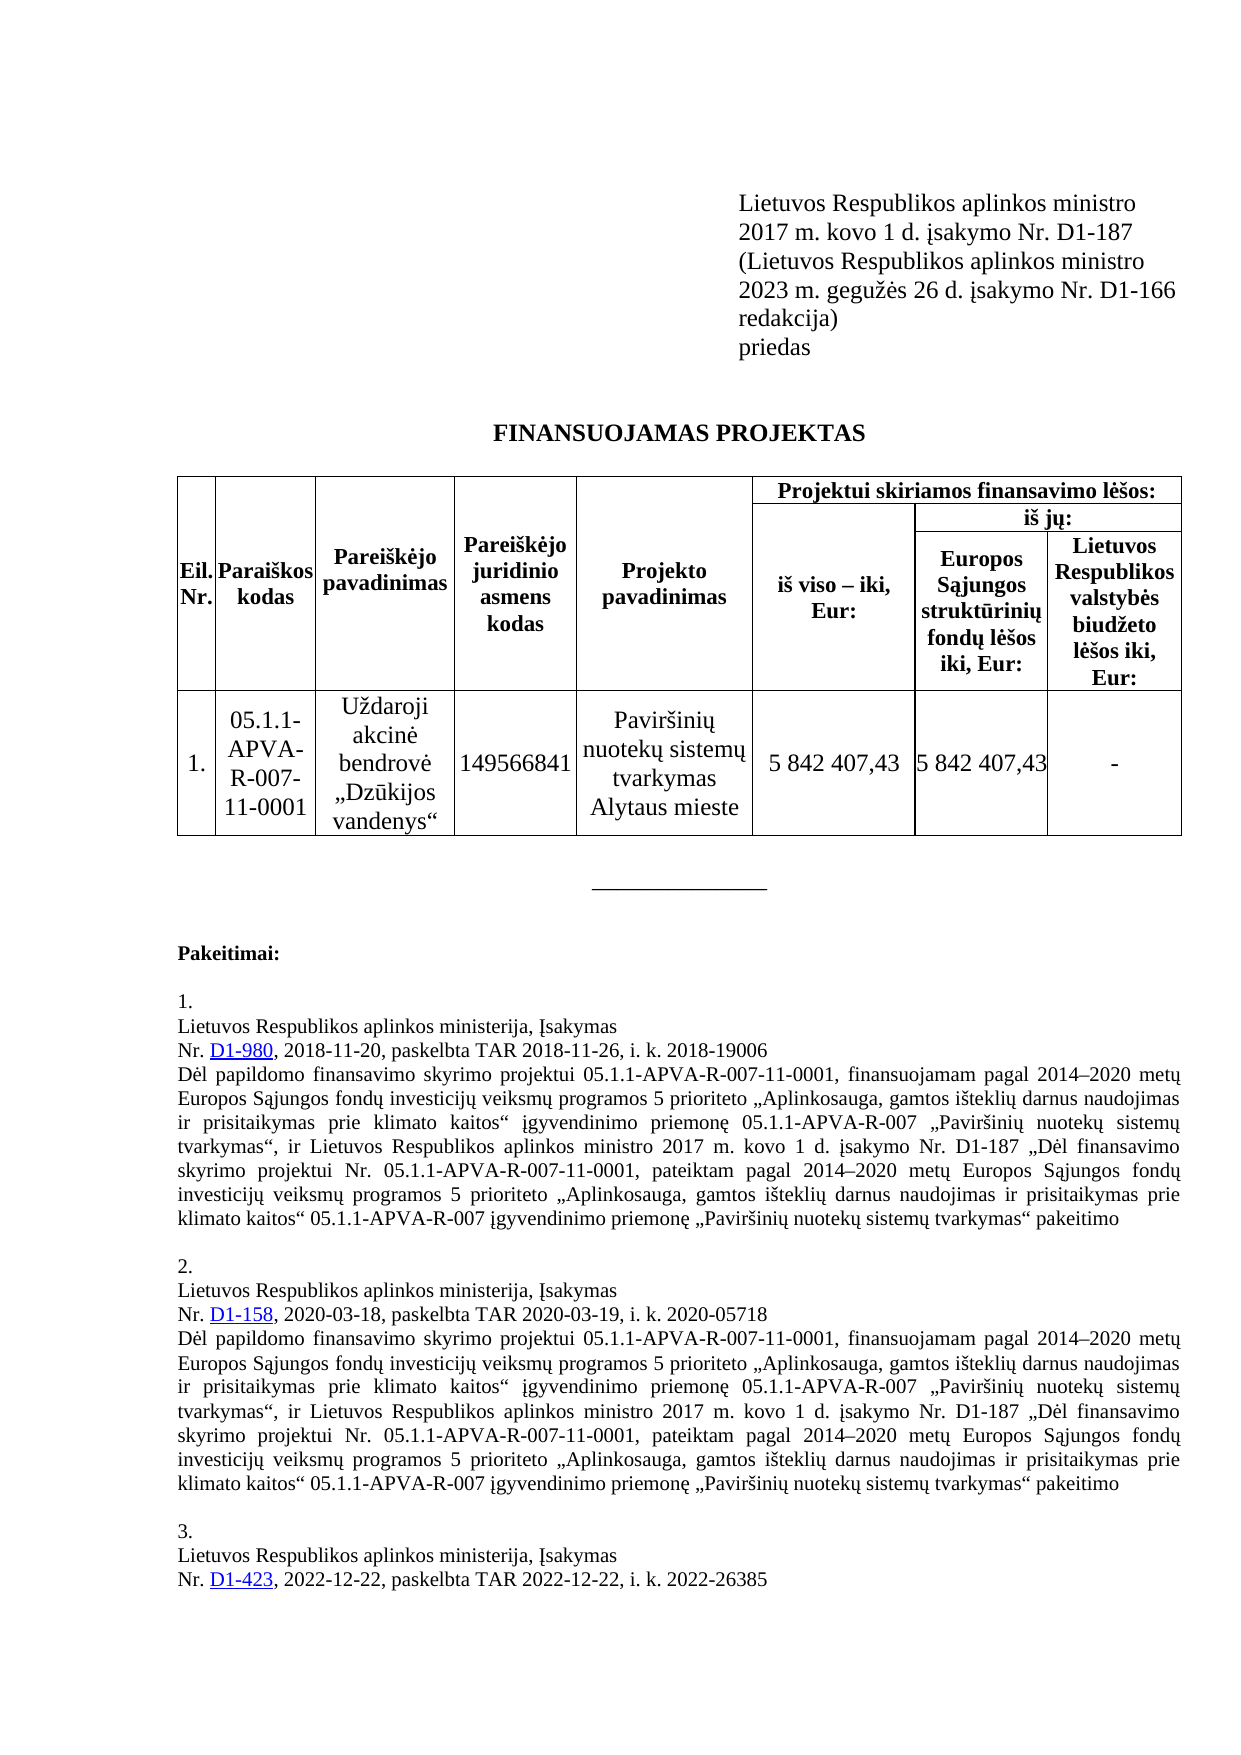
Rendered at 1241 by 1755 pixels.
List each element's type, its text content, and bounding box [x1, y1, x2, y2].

text 2023 m. gegužės 26 d. įsakymo Nr. D1-166 [177, 275, 1181, 303]
text Nr. D1-158, 2020-03-18, paskelbta TAR 2020-03-19, i. k. 2020-05718 [177, 1302, 1181, 1326]
text Lietuvos Respublikos aplinkos ministerija, Įsakymas [177, 1013, 1181, 1038]
table_header Projektui skiriamos finansavimo lėšos: [753, 477, 1181, 503]
table_header Pareiškėjo pavadinimas [316, 477, 454, 690]
table_cell Lietuvos Respublikos valstybės biudžeto lėšos iki, Eur: [1048, 532, 1181, 690]
text Dėl papildomo finansavimo skyrimo projektui 05.1.1-APVA-R-007-11-0001, finansuojamam pagal 2014–2020 metų Europos Sąjungos fondų investicijų veiksmų programos 5 prioriteto „Aplinkosauga, gamtos išteklių darnus naudojimas ir prisitaikymas prie klimato kaitos“ įgyvendinimo priemonę 05.1.1-APVA-R-007 „Paviršinių nuotekų sistemų tvarkymas“, ir Lietuvos Respublikos aplinkos ministro 2017 m. kovo 1 d. įsakymo Nr. D1-187 „Dėl finansavimo skyrimo projektui Nr. 05.1.1-APVA-R-007-11-0001, pateiktam pagal 2014–2020 metų Europos Sąjungos fondų investicijų veiksmų programos 5 prioriteto „Aplinkosauga, gamtos išteklių darnus naudojimas ir prisitaikymas prie klimato kaitos“ 05.1.1-APVA-R-007 įgyvendinimo priemonę „Paviršinių nuotekų sistemų tvarkymas“ pakeitimo [177, 1062, 1181, 1230]
table_cell 1. [178, 691, 215, 835]
text Pakeitimai: [177, 941, 1181, 965]
text 2. [177, 1254, 1181, 1278]
text Nr. D1-980, 2018-11-20, paskelbta TAR 2018-11-26, i. k. 2018-19006 [177, 1038, 1181, 1062]
table_cell Europos Sąjungos struktūrinių fondų lėšos iki, Eur: [916, 532, 1047, 690]
table_cell - [1048, 691, 1181, 835]
text Nr. D1-423, 2022-12-22, paskelbta TAR 2022-12-22, i. k. 2022-26385 [177, 1567, 1181, 1591]
table_cell iš viso – iki, Eur: [753, 504, 914, 690]
table_cell 5 842 407,43 [753, 691, 914, 835]
text 1. [177, 989, 1181, 1013]
table_cell Paviršinių nuotekų sistemų tvarkymas Alytaus mieste [577, 691, 752, 835]
table_header Paraiškos kodas [216, 477, 315, 690]
table_cell 05.1.1-APVA-R-007-11-0001 [216, 691, 315, 835]
text Lietuvos Respublikos aplinkos ministro [177, 188, 1181, 217]
table_cell 5 842 407,43 [916, 691, 1047, 835]
text FINANSUOJAMAS PROJEKTAS [177, 418, 1181, 447]
text Lietuvos Respublikos aplinkos ministerija, Įsakymas [177, 1278, 1181, 1302]
table_header Eil. Nr. [178, 477, 215, 690]
table_cell iš jų: [916, 504, 1181, 531]
text redakcija) [177, 303, 1181, 332]
text 2017 m. kovo 1 d. įsakymo Nr. D1-187 [177, 217, 1181, 246]
table_cell 149566841 [455, 691, 576, 835]
text Lietuvos Respublikos aplinkos ministerija, Įsakymas [177, 1543, 1181, 1567]
text priedas [177, 332, 1181, 361]
table_header Projekto pavadinimas [577, 477, 752, 690]
text Dėl papildomo finansavimo skyrimo projektui 05.1.1-APVA-R-007-11-0001, finansuojamam pagal 2014–2020 metų Europos Sąjungos fondų investicijų veiksmų programos 5 prioriteto „Aplinkosauga, gamtos išteklių darnus naudojimas ir prisitaikymas prie klimato kaitos“ įgyvendinimo priemonę 05.1.1-APVA-R-007 „Paviršinių nuotekų sistemų tvarkymas“, ir Lietuvos Respublikos aplinkos ministro 2017 m. kovo 1 d. įsakymo Nr. D1-187 „Dėl finansavimo skyrimo projektui Nr. 05.1.1-APVA-R-007-11-0001, pateiktam pagal 2014–2020 metų Europos Sąjungos fondų investicijų veiksmų programos 5 prioriteto „Aplinkosauga, gamtos išteklių darnus naudojimas ir prisitaikymas prie klimato kaitos“ 05.1.1-APVA-R-007 įgyvendinimo priemonę „Paviršinių nuotekų sistemų tvarkymas“ pakeitimo [177, 1326, 1181, 1495]
text 3. [177, 1519, 1181, 1543]
text ______________ [177, 864, 1181, 893]
table_header Pareiškėjo juridinio asmens kodas [455, 477, 576, 690]
table_cell Uždaroji akcinė bendrovė „Dzūkijos vandenys“ [316, 691, 454, 835]
text (Lietuvos Respublikos aplinkos ministro [177, 246, 1181, 275]
